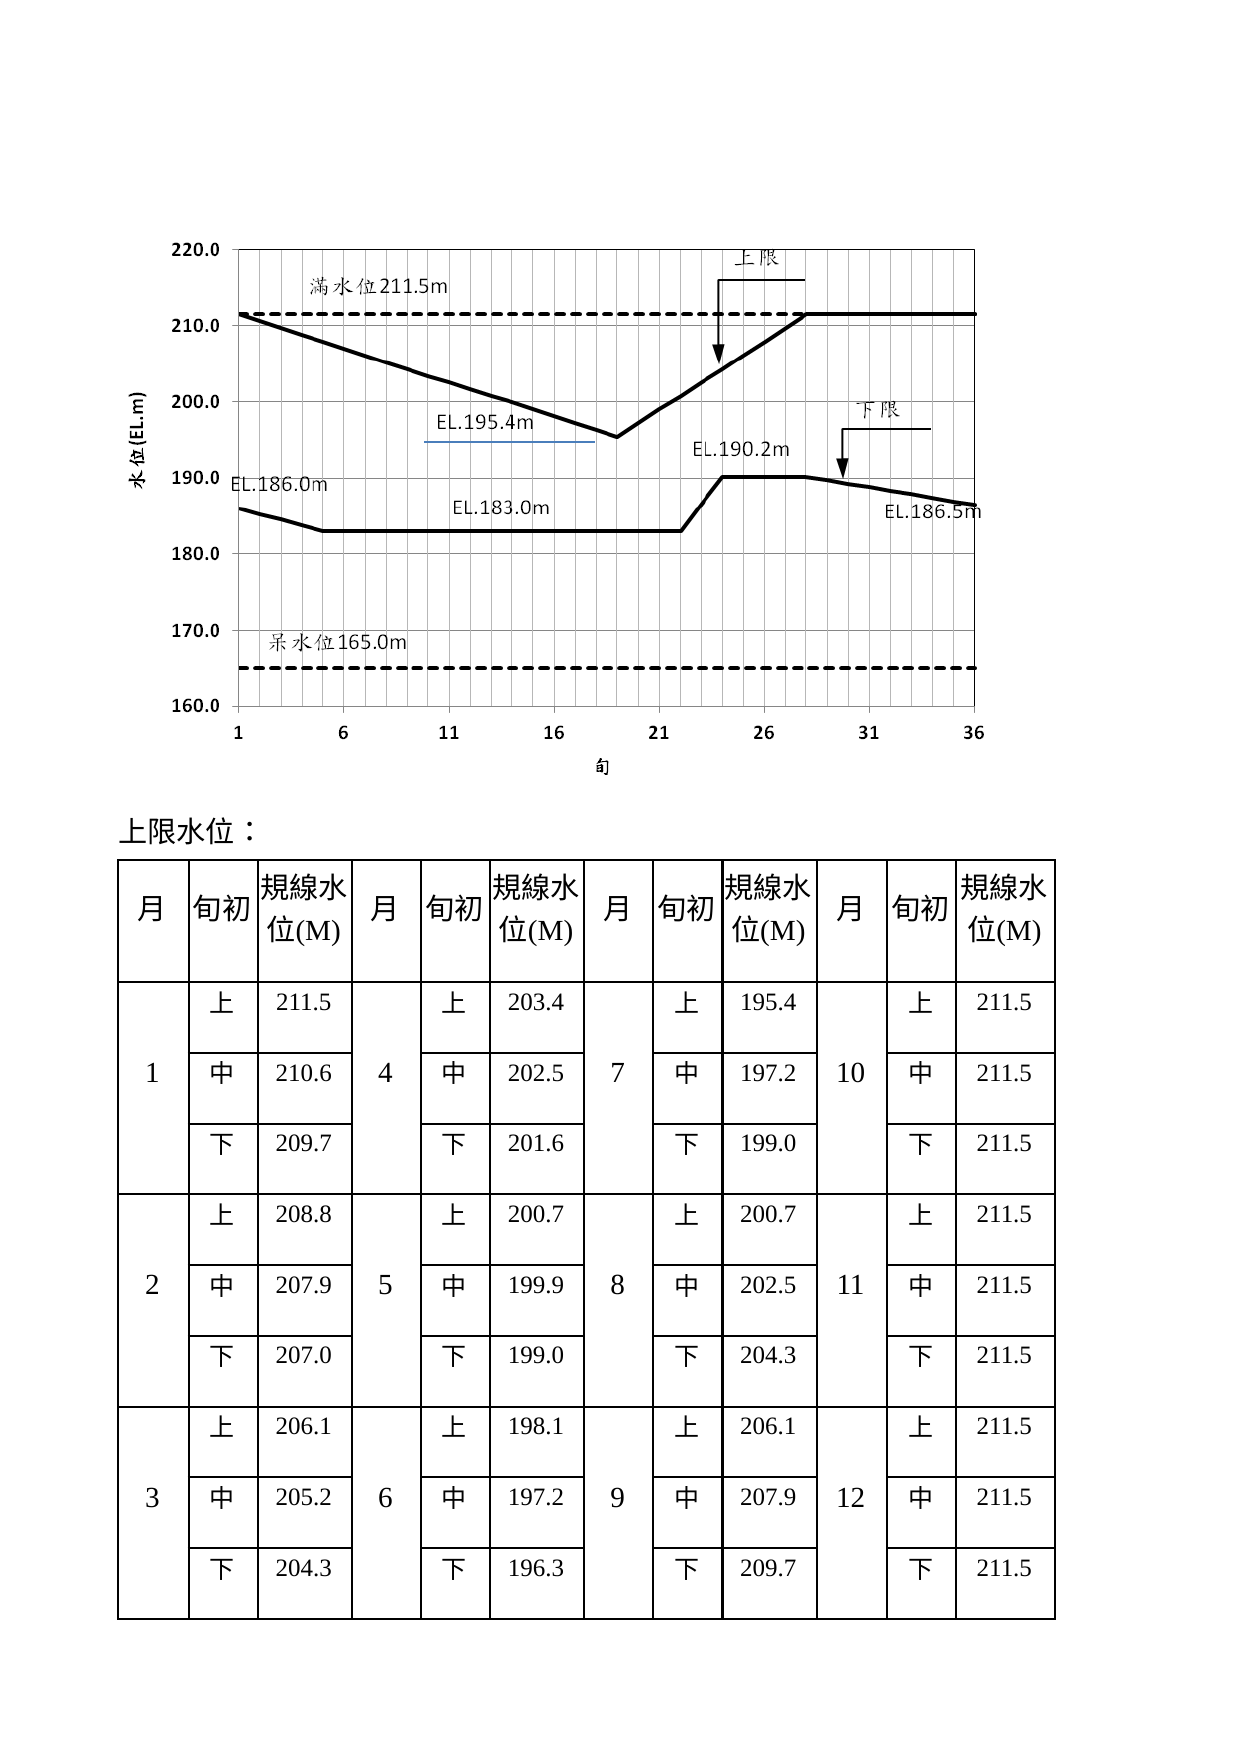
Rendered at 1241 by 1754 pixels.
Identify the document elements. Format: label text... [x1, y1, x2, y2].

table_cell 下 [654, 1549, 721, 1618]
table_cell 10 [818, 983, 886, 1193]
table_cell 下 [888, 1337, 955, 1406]
table_cell 下 [190, 1337, 257, 1406]
table_cell 211.5 [259, 983, 351, 1052]
table_cell 下 [654, 1337, 721, 1406]
table_cell 下 [422, 1337, 489, 1406]
table_cell 5 [353, 1195, 420, 1406]
table_cell 199.0 [491, 1337, 583, 1406]
table_cell 下 [190, 1125, 257, 1193]
table_cell 7 [585, 983, 652, 1193]
table_cell 204.3 [724, 1337, 816, 1406]
table_cell 204.3 [259, 1549, 351, 1618]
table_header 規線水位(M) [491, 861, 583, 981]
table_cell 201.6 [491, 1125, 583, 1193]
table_cell 211.5 [957, 1549, 1054, 1618]
table_cell 中 [190, 1266, 257, 1335]
table_cell 202.5 [491, 1054, 583, 1123]
table_cell 上 [422, 1408, 489, 1476]
table_cell 上 [888, 983, 955, 1052]
table_cell 200.7 [724, 1195, 816, 1264]
table_cell 211.5 [957, 1337, 1054, 1406]
table_cell 209.7 [724, 1549, 816, 1618]
table_header 規線水位(M) [259, 861, 351, 981]
table_cell 12 [818, 1408, 886, 1618]
table_cell 2 [119, 1195, 188, 1406]
table_cell 196.3 [491, 1549, 583, 1618]
table_cell 上 [654, 1408, 721, 1476]
table_cell 11 [818, 1195, 886, 1406]
table_cell 203.4 [491, 983, 583, 1052]
table_cell 9 [585, 1408, 652, 1618]
table_cell 6 [353, 1408, 420, 1618]
table_cell 206.1 [259, 1408, 351, 1476]
table_cell 上 [190, 1408, 257, 1476]
table_cell 下 [888, 1125, 955, 1193]
table_cell 中 [190, 1478, 257, 1547]
table_header 月 [119, 861, 188, 981]
table_cell 207.9 [259, 1266, 351, 1335]
table_cell 下 [190, 1549, 257, 1618]
table_cell 中 [422, 1478, 489, 1547]
table_cell 上 [888, 1195, 955, 1264]
table_cell 中 [654, 1478, 721, 1547]
table_cell 199.0 [724, 1125, 816, 1193]
table_cell 197.2 [491, 1478, 583, 1547]
table_cell 197.2 [724, 1054, 816, 1123]
table_cell 195.4 [724, 983, 816, 1052]
table_cell 中 [654, 1266, 721, 1335]
table_cell 中 [654, 1054, 721, 1123]
table_cell 208.8 [259, 1195, 351, 1264]
table_cell 上 [422, 1195, 489, 1264]
table_cell 207.0 [259, 1337, 351, 1406]
table_cell 211.5 [957, 983, 1054, 1052]
table_cell 199.9 [491, 1266, 583, 1335]
table_cell 1 [119, 983, 188, 1193]
table_cell 202.5 [724, 1266, 816, 1335]
table_cell 中 [422, 1266, 489, 1335]
table_cell 下 [422, 1549, 489, 1618]
table_cell 205.2 [259, 1478, 351, 1547]
table_cell 中 [422, 1054, 489, 1123]
table_cell 上 [190, 983, 257, 1052]
table_header 規線水位(M) [724, 861, 816, 981]
table_cell 下 [422, 1125, 489, 1193]
table_cell 上 [190, 1195, 257, 1264]
table_cell 211.5 [957, 1478, 1054, 1547]
table_cell 211.5 [957, 1408, 1054, 1476]
table_cell 200.7 [491, 1195, 583, 1264]
text 上限水位： [118, 808, 1122, 851]
table_cell 210.6 [259, 1054, 351, 1123]
table_header 旬初 [888, 861, 955, 981]
table_cell 198.1 [491, 1408, 583, 1476]
table_header 月 [818, 861, 886, 981]
table_cell 211.5 [957, 1195, 1054, 1264]
table_cell 3 [119, 1408, 188, 1618]
table_cell 211.5 [957, 1054, 1054, 1123]
table_cell 中 [888, 1266, 955, 1335]
table_cell 中 [888, 1054, 955, 1123]
table_header 規線水位(M) [957, 861, 1054, 981]
table_cell 207.9 [724, 1478, 816, 1547]
table_cell 8 [585, 1195, 652, 1406]
table_cell 211.5 [957, 1125, 1054, 1193]
table_header 旬初 [654, 861, 721, 981]
table_cell 上 [654, 983, 721, 1052]
table_cell 中 [888, 1478, 955, 1547]
table_cell 下 [654, 1125, 721, 1193]
table_header 旬初 [422, 861, 489, 981]
table_cell 上 [654, 1195, 721, 1264]
table_cell 中 [190, 1054, 257, 1123]
table_cell 211.5 [957, 1266, 1054, 1335]
table_header 月 [353, 861, 420, 981]
table_header 旬初 [190, 861, 257, 981]
table_cell 下 [888, 1549, 955, 1618]
table_cell 上 [888, 1408, 955, 1476]
table_cell 206.1 [724, 1408, 816, 1476]
table_cell 上 [422, 983, 489, 1052]
table_header 月 [585, 861, 652, 981]
table_cell 209.7 [259, 1125, 351, 1193]
table_cell 4 [353, 983, 420, 1193]
